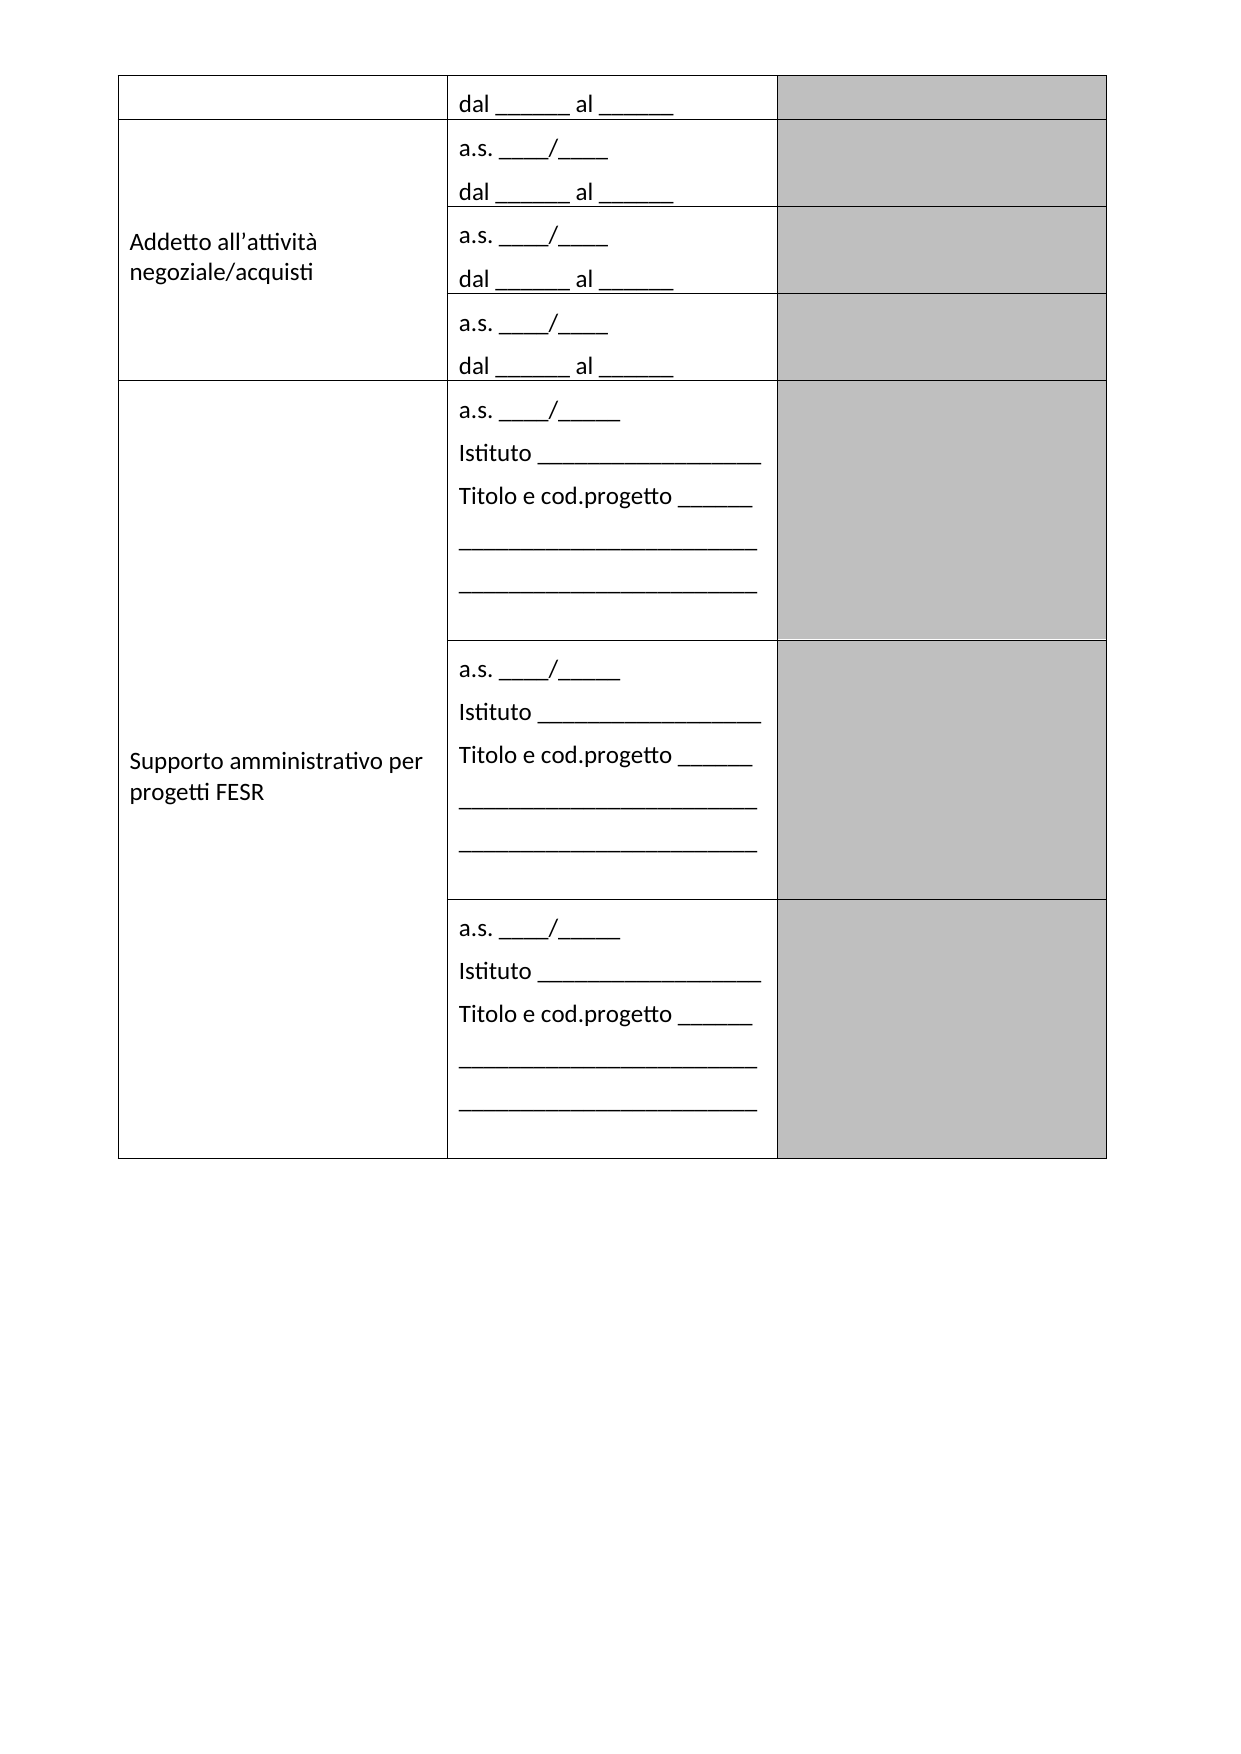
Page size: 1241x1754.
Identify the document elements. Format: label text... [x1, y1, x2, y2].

table_cell a.s. ____/_____ Istituto __________________ Titolo e cod.progetto ______ ________________________ ________________________ [448, 381, 777, 639]
table_cell [778, 294, 1106, 380]
table_cell [778, 641, 1106, 899]
table_cell a.s. ____/_____ Istituto __________________ Titolo e cod.progetto ______ ________________________ ________________________ [448, 900, 777, 1158]
table_cell a.s. ____/____ dal ______ al ______ [448, 294, 777, 380]
table_cell Addetto all’attività negoziale/acquisti [119, 120, 447, 380]
table_cell dal ______ al ______ [448, 76, 777, 119]
table_cell a.s. ____/____ dal ______ al ______ [448, 207, 777, 293]
table_cell Supporto amministrativo per progetti FESR [119, 381, 447, 1158]
table_cell [778, 900, 1106, 1158]
table_cell [778, 381, 1106, 639]
table_cell [778, 76, 1106, 119]
table_cell [119, 76, 447, 119]
table_cell a.s. ____/_____ Istituto __________________ Titolo e cod.progetto ______ ________________________ ________________________ [448, 641, 777, 899]
table_cell a.s. ____/____ dal ______ al ______ [448, 120, 777, 206]
table_cell [778, 207, 1106, 293]
table_cell [778, 120, 1106, 206]
